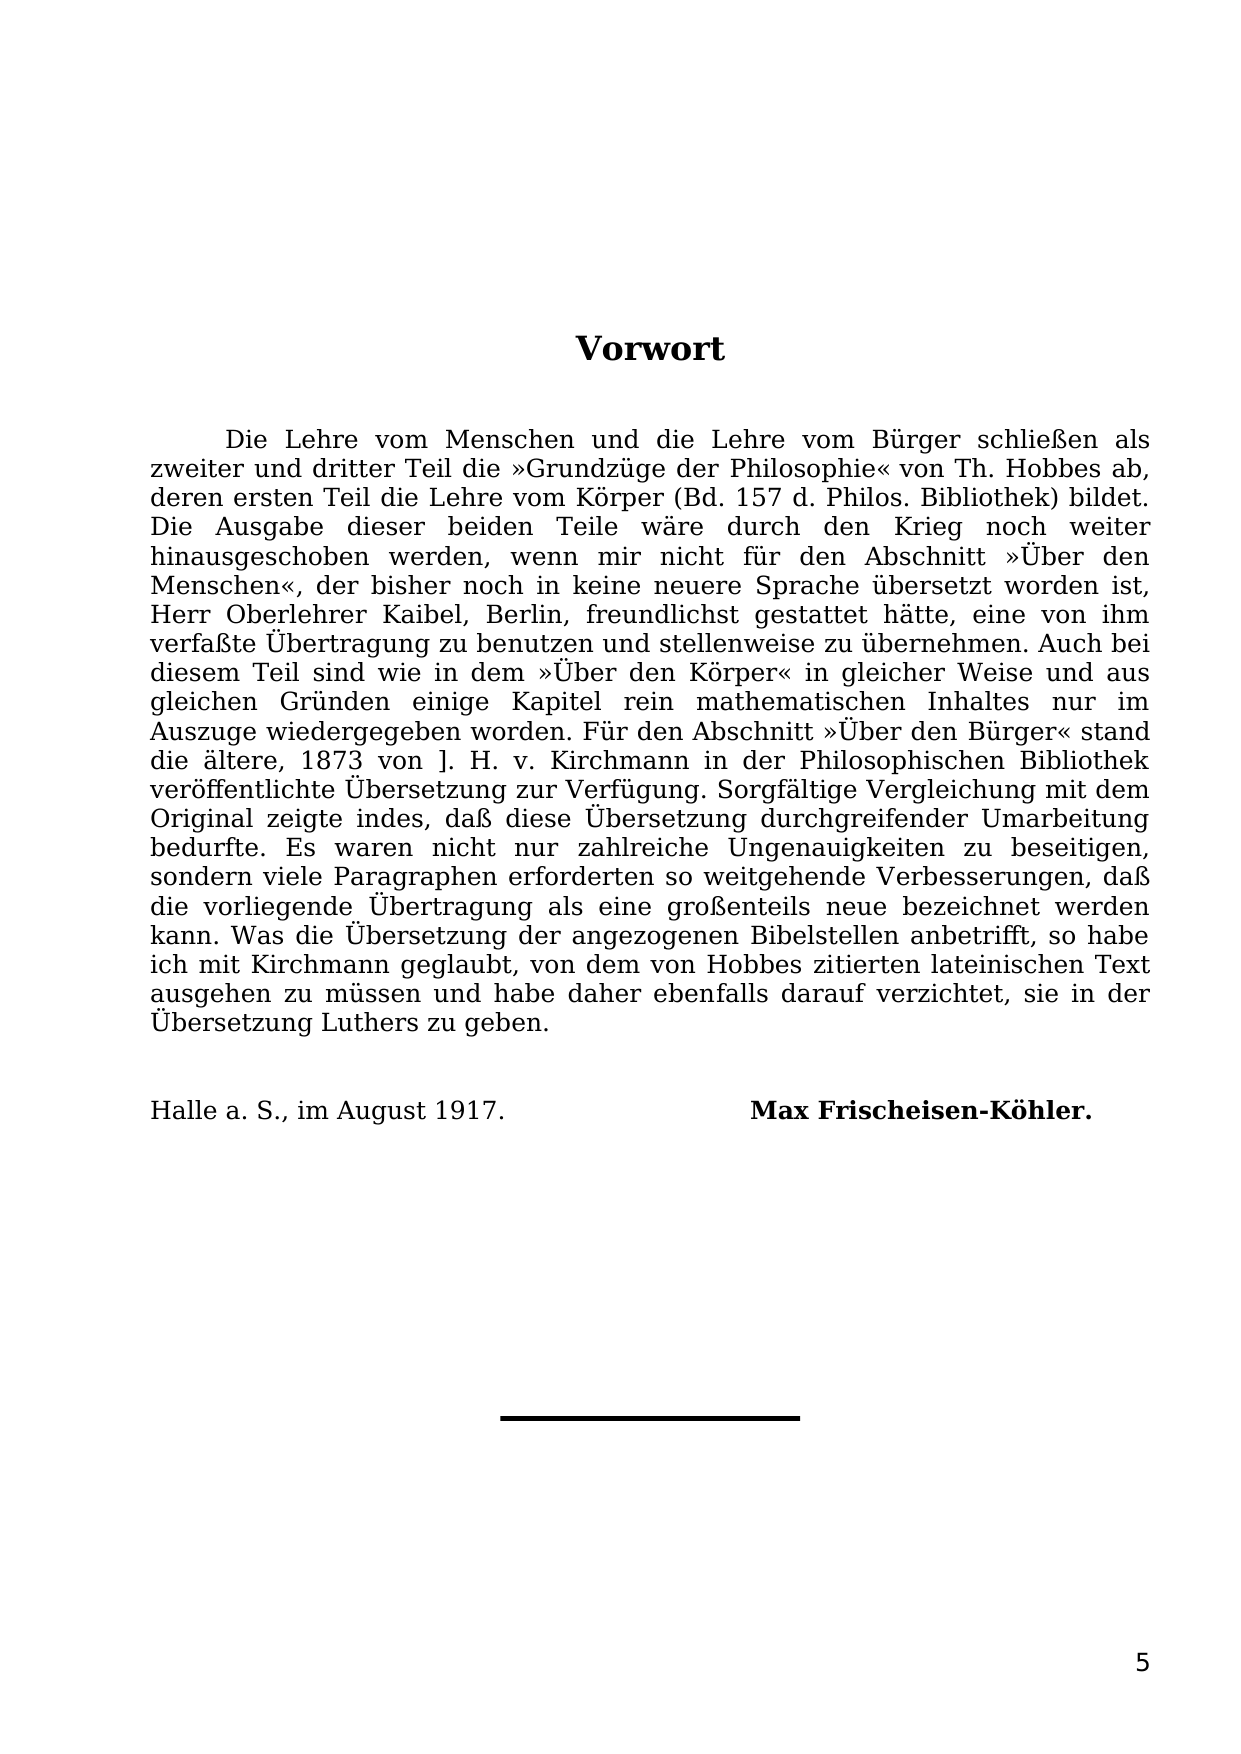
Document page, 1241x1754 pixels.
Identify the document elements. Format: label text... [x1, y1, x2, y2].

text Vorwort [150, 310, 1151, 368]
picture [500, 1416, 801, 1421]
text Halle a. S., im August 1917. Max Frischeisen-Köhler. [150, 1067, 1151, 1125]
text Die Lehre vom Menschen und die Lehre vom Bürger schließen als zweiter und dritter Teil die »Grundzüge der Philosophie« von Th. Hobbes ab, deren ersten Teil die Lehre vom Körper (Bd. 157 d. Philos. Bibliothek) bildet. Die Ausgabe dieser beiden Teile wäre durch den Krieg noch weiter hinausgeschoben werden, wenn mir nicht für den Abschnitt »Über den Menschen«, der bisher noch in keine neuere Sprache übersetzt worden ist, Herr Oberlehrer Kaibel, Berlin, freundlichst gestattet hätte, eine von ihm verfaßte Übertragung zu benutzen und stellenweise zu übernehmen. Auch bei diesem Teil sind wie in dem »Über den Körper« in gleicher Weise und aus gleichen Gründen einige Kapitel rein mathematischen Inhaltes nur im Auszuge wiedergegeben worden. Für den Abschnitt »Über den Bürger« stand die ältere, 1873 von ]. H. v. Kirchmann in der Philosophischen Bibliothek veröffentlichte Übersetzung zur Verfügung. Sorgfältige Vergleichung mit dem Original zeigte indes, daß diese Übersetzung durchgreifender Umarbeitung bedurfte. Es waren nicht nur zahlreiche Ungenauigkeiten zu beseitigen, sondern viele Paragraphen erforderten so weitgehende Verbesserungen, daß die vorliegende Übertragung als eine großenteils neue bezeichnet werden kann. Was die Übersetzung der angezogenen Bibelstellen anbetrifft, so habe ich mit Kirchmann geglaubt, von dem von Hobbes zitierten lateinischen Text ausgehen zu müssen und habe daher ebenfalls darauf verzichtet, sie in der Übersetzung Luthers zu geben. [150, 425, 1151, 1037]
